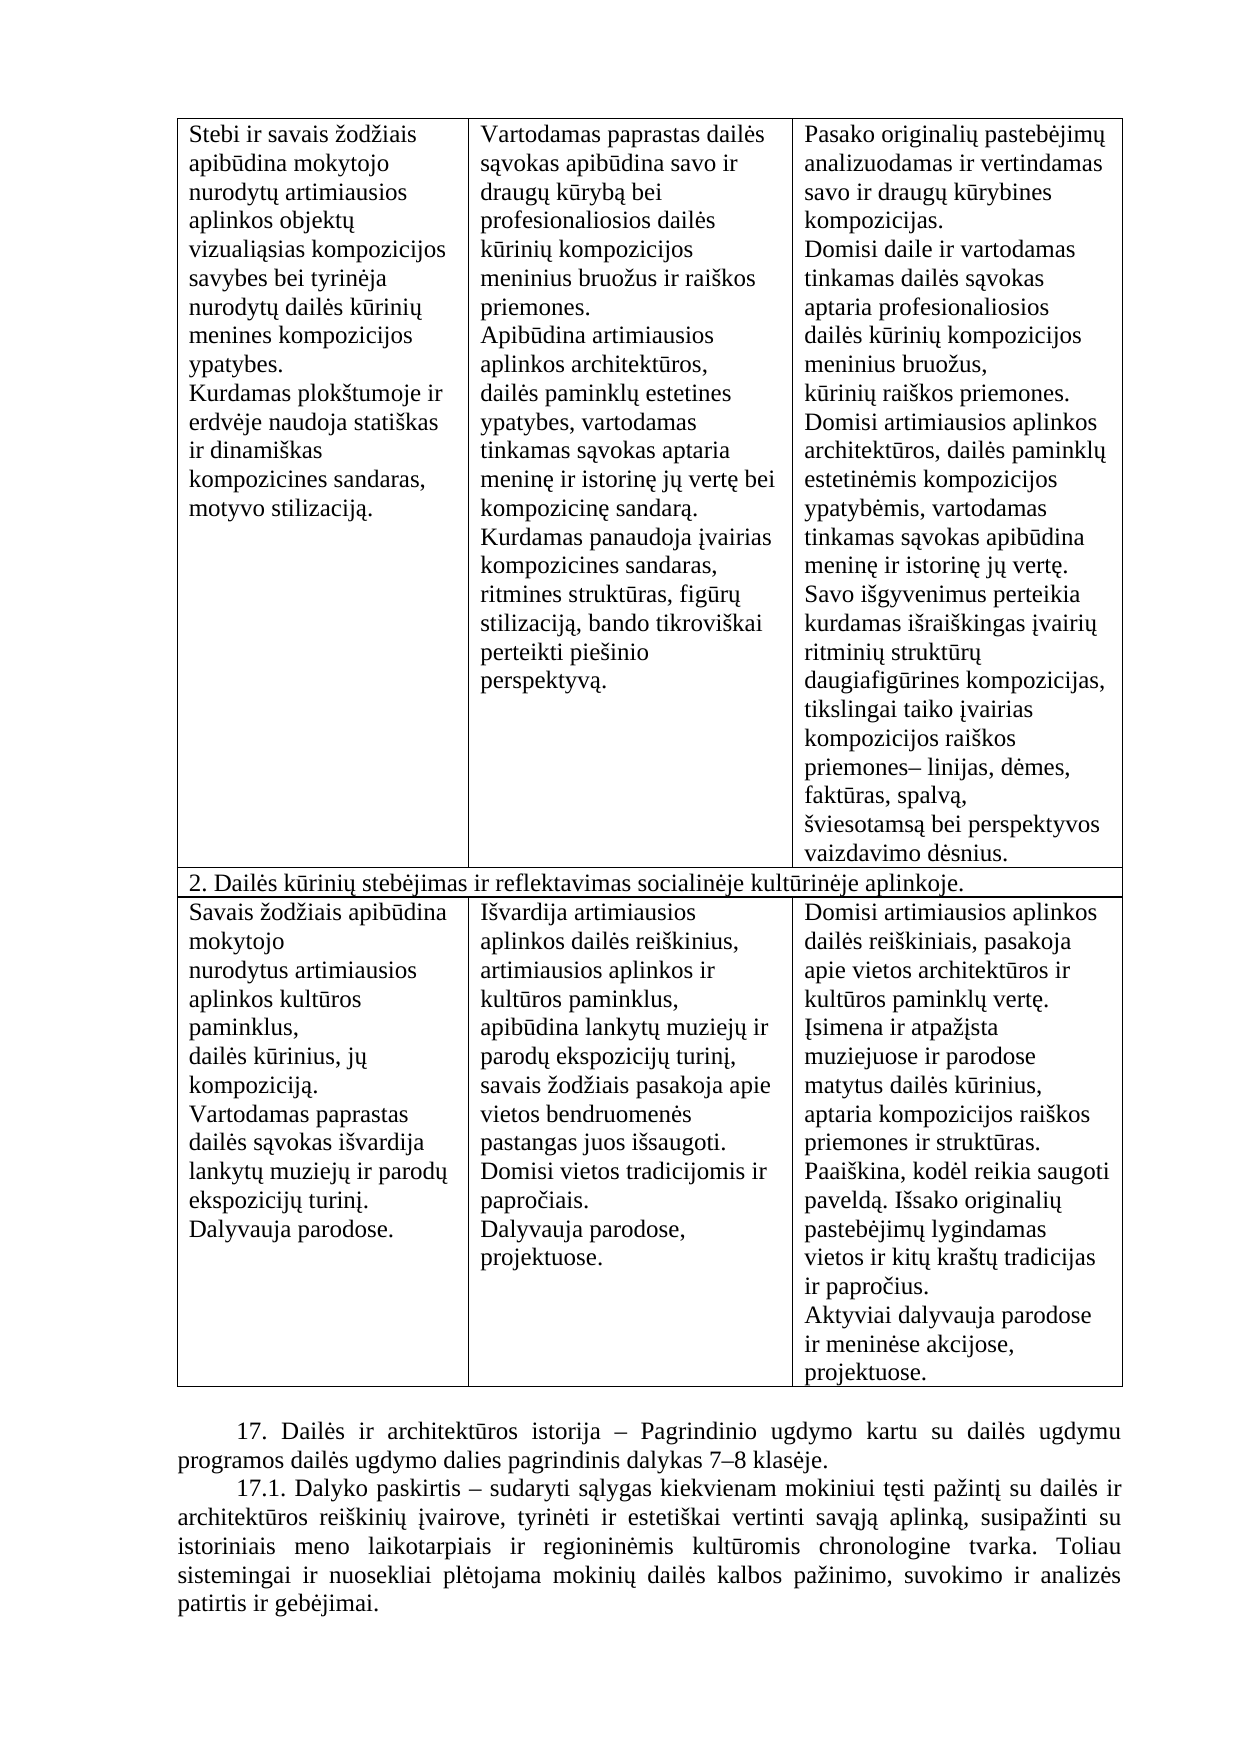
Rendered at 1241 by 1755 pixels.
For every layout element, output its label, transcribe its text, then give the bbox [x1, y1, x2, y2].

table_cell Stebi ir savais žodžiais apibūdina mokytojo nurodytų artimiausios aplinkos objektų vizualiąsias kompozicijos savybes bei tyrinėja nurodytų dailės kūrinių menines kompozicijos ypatybes. Kurdamas plokštumoje ir erdvėje naudoja statiškas ir dinamiškas kompozicines sandaras, motyvo stilizaciją. [178, 119, 468, 867]
table_cell 2. Dailės kūrinių stebėjimas ir reflektavimas socialinėje kultūrinėje aplinkoje. [178, 868, 1063, 896]
table_cell Išvardija artimiausios aplinkos dailės reiškinius, artimiausios aplinkos ir kultūros paminklus, apibūdina lankytų muziejų ir parodų ekspozicijų turinį, savais žodžiais pasakoja apie vietos bendruomenės pastangas juos išsaugoti. Domisi vietos tradicijomis ir papročiais. Dalyvauja parodose, projektuose. [469, 898, 792, 1386]
table_cell [1089, 868, 1122, 896]
table_cell Domisi artimiausios aplinkos dailės reiškiniais, pasakoja apie vietos architektūros ir kultūros paminklų vertę. Įsimena ir atpažįsta muziejuose ir parodose matytus dailės kūrinius, aptaria kompozicijos raiškos priemones ir struktūras. Paaiškina, kodėl reikia saugoti paveldą. Išsako originalių pastebėjimų lygindamas vietos ir kitų kraštų tradicijas ir papročius. Aktyviai dalyvauja parodose ir meninėse akcijose, projektuose. [793, 898, 1122, 1386]
table_cell Vartodamas paprastas dailės sąvokas apibūdina savo ir draugų kūrybą bei profesionaliosios dailės kūrinių kompozicijos meninius bruožus ir raiškos priemones. Apibūdina artimiausios aplinkos architektūros, dailės paminklų estetines ypatybes, vartodamas tinkamas sąvokas aptaria meninę ir istorinę jų vertę bei kompozicinę sandarą. Kurdamas panaudoja įvairias kompozicines sandaras, ritmines struktūras, figūrų stilizaciją, bando tikroviškai perteikti piešinio perspektyvą. [469, 119, 792, 867]
text 17. Dailės ir architektūros istorija – Pagrindinio ugdymo kartu su dailės ugdymu programos dailės ugdymo dalies pagrindinis dalykas 7–8 klasėje. [177, 1416, 1122, 1473]
table_cell Pasako originalių pastebėjimų analizuodamas ir vertindamas savo ir draugų kūrybines kompozicijas. Domisi daile ir vartodamas tinkamas dailės sąvokas aptaria profesionaliosios dailės kūrinių kompozicijos meninius bruožus, kūrinių raiškos priemones. Domisi artimiausios aplinkos architektūros, dailės paminklų estetinėmis kompozicijos ypatybėmis, vartodamas tinkamas sąvokas apibūdina meninę ir istorinę jų vertę. Savo išgyvenimus perteikia kurdamas išraiškingas įvairių ritminių struktūrų daugiafigūrines kompozicijas, tikslingai taiko įvairias kompozicijos raiškos priemones– linijas, dėmes, faktūras, spalvą, šviesotamsą bei perspektyvos vaizdavimo dėsnius. [793, 119, 1122, 867]
table_cell Savais žodžiais apibūdina mokytojo nurodytus artimiausios aplinkos kultūros paminklus, dailės kūrinius, jų kompoziciją. Vartodamas paprastas dailės sąvokas išvardija lankytų muziejų ir parodų ekspozicijų turinį. Dalyvauja parodose. [178, 898, 468, 1386]
text 17.1. Dalyko paskirtis – sudaryti sąlygas kiekvienam mokiniui tęsti pažintį su dailės ir architektūros reiškinių įvairove, tyrinėti ir estetiškai vertinti savąją aplinką, susipažinti su istoriniais meno laikotarpiais ir regioninėmis kultūromis chronologine tvarka. Toliau sistemingai ir nuosekliai plėtojama mokinių dailės kalbos pažinimo, suvokimo ir analizės patirtis ir gebėjimai. [177, 1473, 1122, 1617]
table_cell [1064, 868, 1088, 896]
